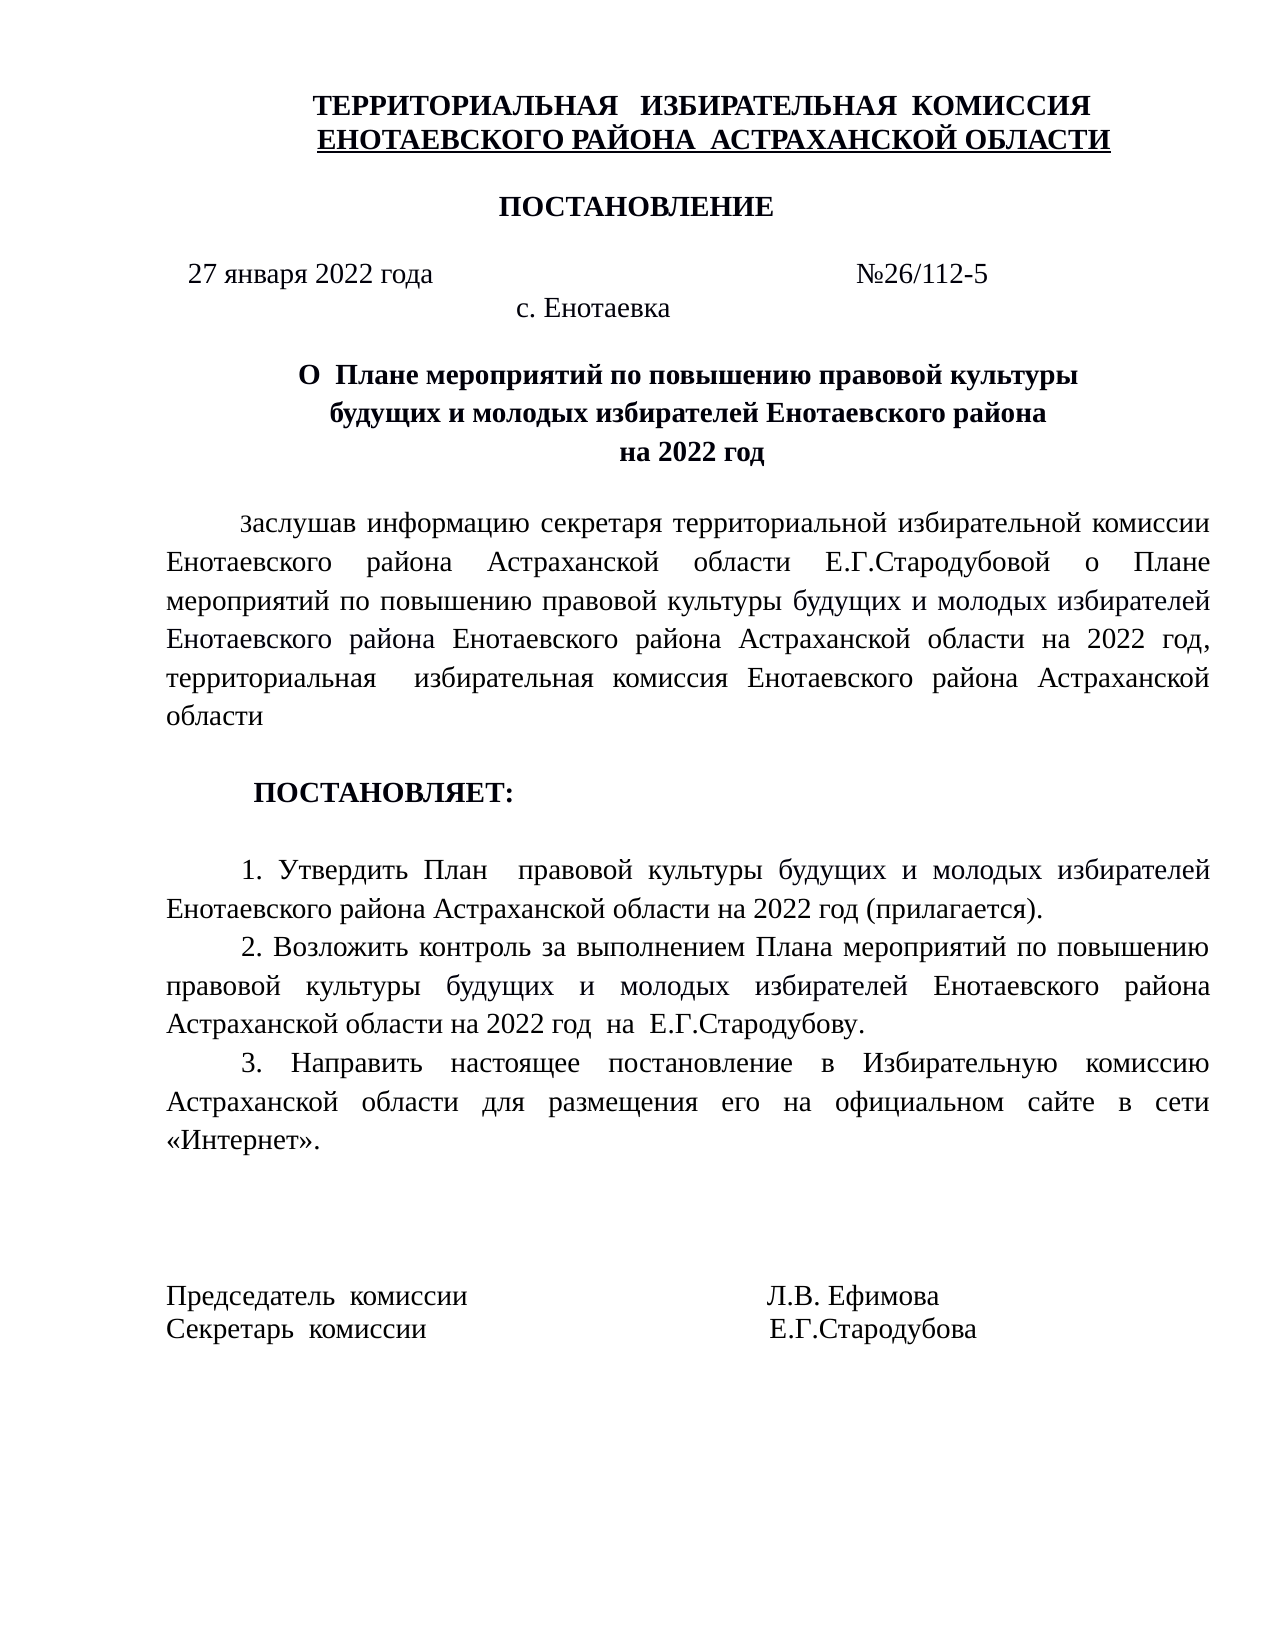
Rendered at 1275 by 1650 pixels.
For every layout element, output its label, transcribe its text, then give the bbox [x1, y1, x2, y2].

text ТЕРРИТОРИАЛЬНАЯ ИЗБИРАТЕЛЬНАЯ КОМИССИЯ [166, 88, 1211, 122]
text 27 января 2022 года №26/112-5 [166, 256, 1092, 290]
text на 2022 год [166, 434, 1211, 467]
text Заслушав информацию секретаря территориальной избирательной комиссии Енотаевского района Астраханской области Е.Г.Стародубовой о Плане мероприятий по повышению правовой культуры будущих и молодых избирателей Енотаевского района Енотаевского района Астраханской области на 2022 год, территориальная избирательная комиссия Енотаевского района Астраханской области [166, 506, 1211, 732]
text О Плане мероприятий по повышению правовой культуры [166, 357, 1211, 390]
text Председатель комиссии Л.В. Ефимова [166, 1278, 1211, 1312]
text ПОСТАНОВЛЯЕТ: [166, 775, 1211, 809]
text ЕНОТАЕВСКОГО РАЙОНА АСТРАХАНСКОЙ ОБЛАСТИ [166, 122, 1211, 156]
text 1. Утвердить План правовой культуры будущих и молодых избирателей Енотаевского района Астраханской области на 2022 год (прилагается). [166, 852, 1211, 924]
text 3. Направить настоящее постановление в Избирательную комиссию Астраханской области для размещения его на официальном сайте в сети «Интернет». [166, 1045, 1211, 1156]
text ПОСТАНОВЛЕНИЕ [166, 189, 1107, 223]
text 2. Возложить контроль за выполнением Плана мероприятий по повышению правовой культуры будущих и молодых избирателей Енотаевского района Астраханской области на 2022 год на Е.Г.Стародубову. [166, 929, 1211, 1040]
text с. Енотаевка [166, 290, 1092, 323]
text Секретарь комиссии Е.Г.Стародубова [166, 1312, 1211, 1345]
text будущих и молодых избирателей Енотаевского района [166, 395, 1211, 429]
